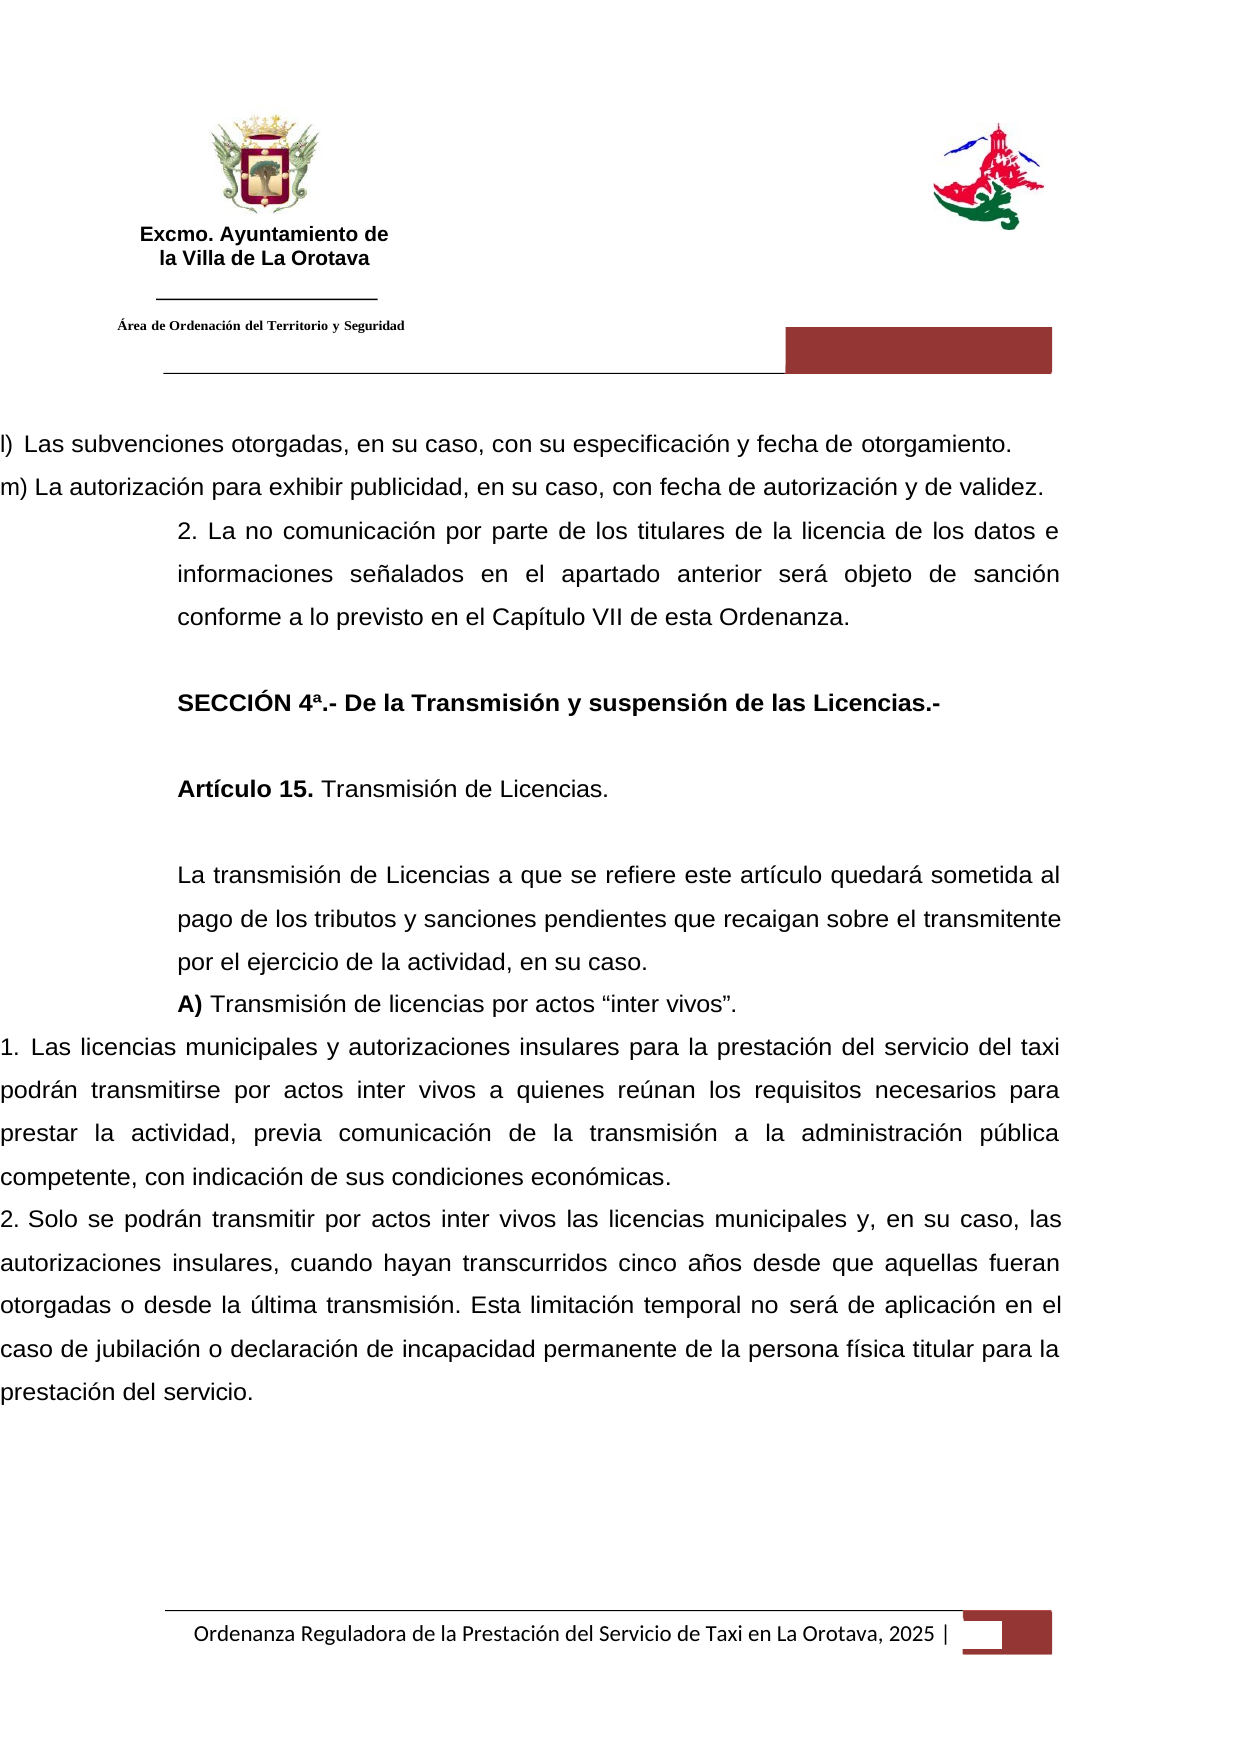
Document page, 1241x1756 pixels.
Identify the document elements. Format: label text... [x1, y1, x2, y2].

list Las licencias municipales y autorizaciones insulares para la prestación del servicio del taxi podrán transmitirse por actos inter vivos a quienes reúnan los requisitos necesarios para prestar la actividad, previa comunicación de la transmisión a la administración pública competente, con indicación de sus condiciones económicas. [0, 1033, 1062, 1190]
list Las subvenciones otorgadas, en su caso, con su especificación y fecha de otorgamiento. [0, 429, 1061, 457]
list Solo se podrán transmitir por actos inter vivos las licencias municipales y, en su caso, las autorizaciones insulares, cuando hayan transcurridos cinco años desde que aquellas fueran otorgadas o desde la última transmisión. Esta limitación temporal no será de aplicación en el caso de jubilación o declaración de incapacidad permanente de la persona física titular para la prestación del servicio. [0, 1205, 1062, 1405]
text La transmisión de Licencias a que se refiere este artículo quedará sometida al pago de los tributos y sanciones pendientes que recaigan sobre el transmitente por el ejercicio de la actividad, en su caso. [177, 861, 1061, 975]
text 2. La no comunicación por parte de los titulares de la licencia de los datos e informaciones señalados en el apartado anterior será objeto de sanción conforme a lo previsto en el Capítulo VII de esta Ordenanza. [177, 517, 1062, 630]
text SECCIÓN 4ª.- De la Transmisión y suspensión de las Licencias.- [177, 688, 1093, 716]
text Artículo 15. Transmisión de Licencias. [177, 775, 1093, 803]
list La autorización para exhibir publicidad, en su caso, con fecha de autorización y de validez. [0, 473, 1062, 501]
list Transmisión de licencias por actos “inter vivos”. [177, 991, 1093, 1017]
